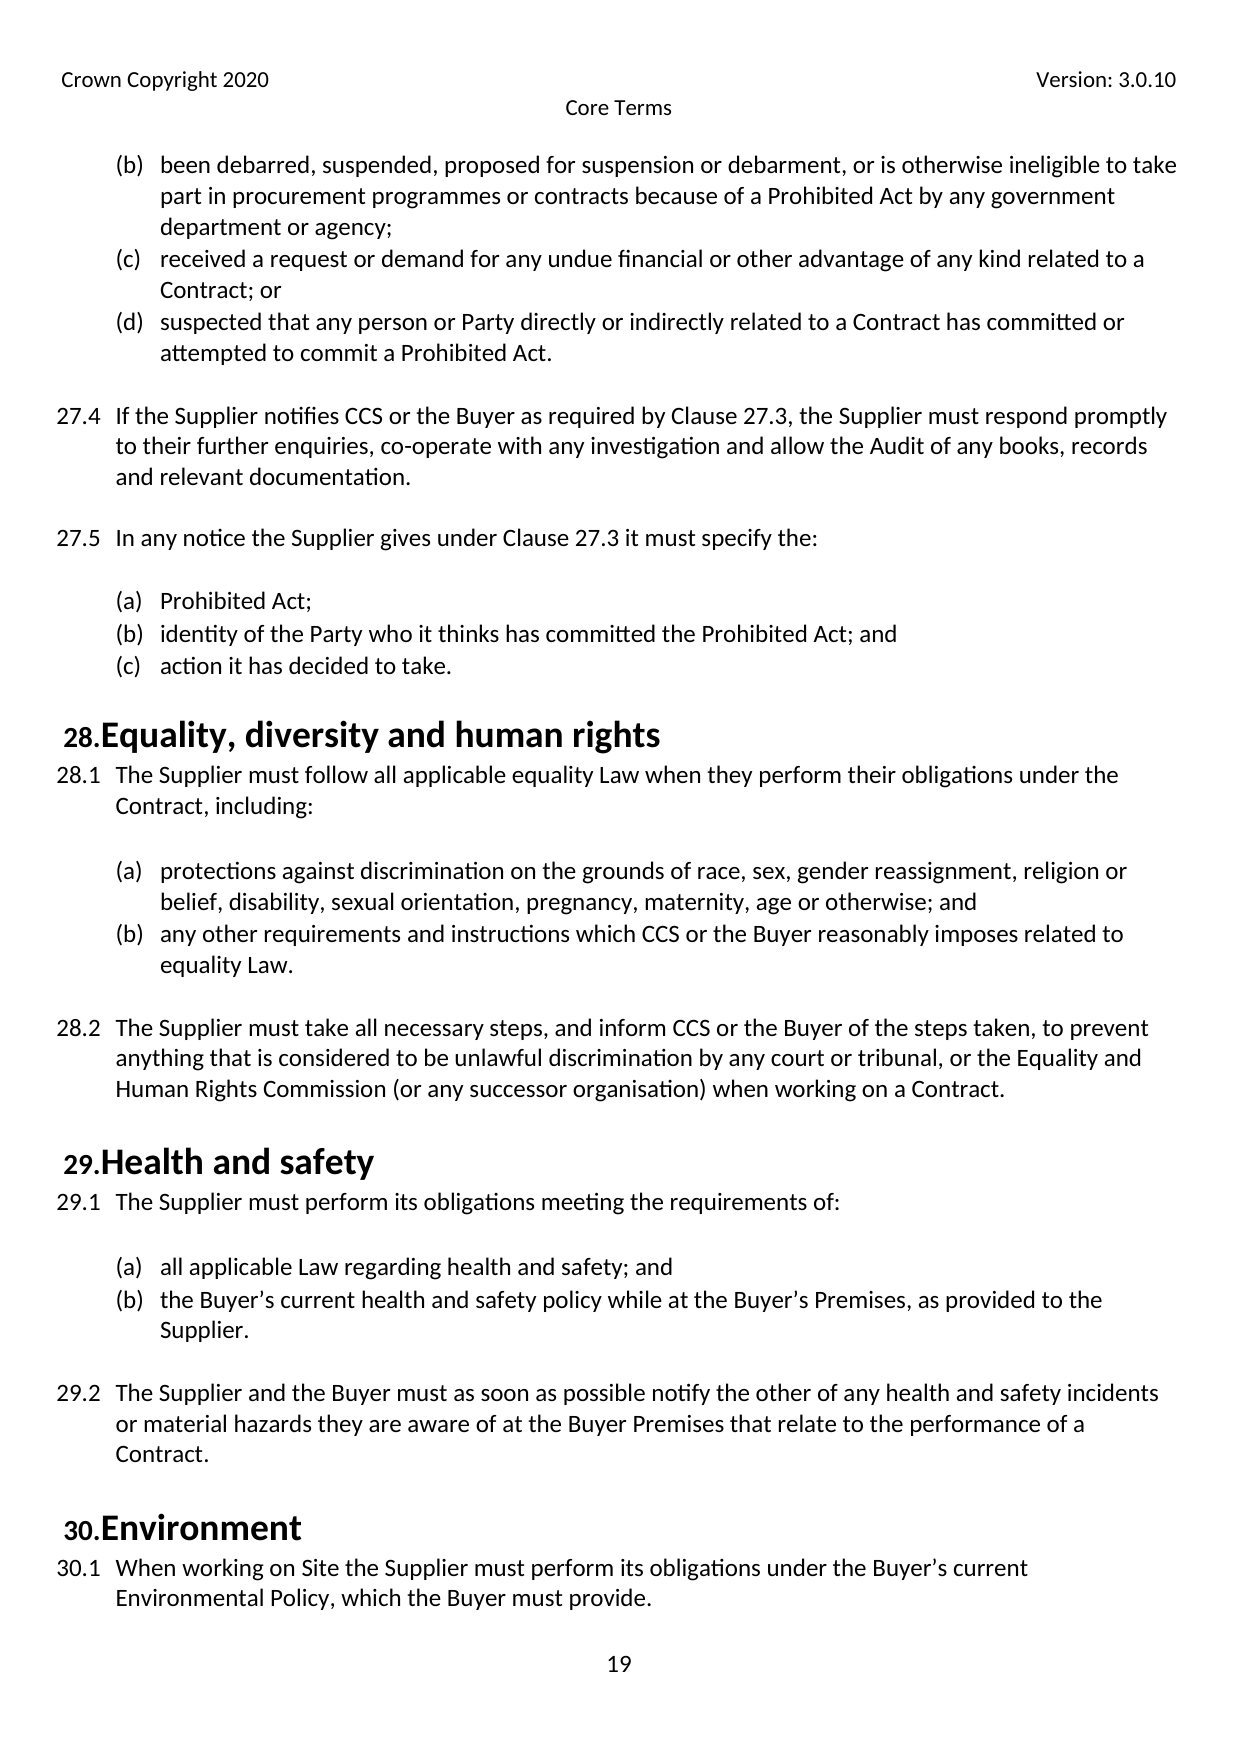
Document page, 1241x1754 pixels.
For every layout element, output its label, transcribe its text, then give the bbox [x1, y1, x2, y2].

list any other requirements and instructions which CCS or the Buyer reasonably imposes related to equality Law. [115, 918, 1181, 1010]
list identity of the Party who it thinks has committed the Prohibited Act; and [115, 618, 1181, 648]
list received a request or demand for any undue financial or other advantage of any kind related to a Contract; or [115, 243, 1181, 304]
list the Buyer’s current health and safety policy while at the Buyer’s Premises, as provided to the Supplier. [115, 1284, 1181, 1375]
subtitle Environment [63, 1504, 1181, 1549]
list The Supplier and the Buyer must as soon as possible notify the other of any health and safety incidents or material hazards they are aware of at the Buyer Premises that relate to the performance of a Contract. [56, 1377, 1181, 1469]
list suspected that any person or Party directly or indirectly related to a Contract has committed or attempted to commit a Prohibited Act. [115, 306, 1181, 398]
list Prohibited Act; [115, 585, 1181, 616]
list If the Supplier notifies CCS or the Buyer as required by Clause 27.3, the Supplier must respond promptly to their further enquiries, co-operate with any investigation and allow the Audit of any books, records and relevant documentation. [56, 400, 1181, 522]
list The Supplier must perform its obligations meeting the requirements of: [56, 1186, 1181, 1217]
subtitle Health and safety [63, 1138, 1181, 1184]
list The Supplier must take all necessary steps, and inform CCS or the Buyer of the steps taken, to prevent anything that is considered to be unlawful discrimination by any court or tribunal, or the Equality and Human Rights Commission (or any successor organisation) when working on a Contract. [56, 1012, 1181, 1103]
list protections against discrimination on the grounds of race, sex, gender reassignment, religion or belief, disability, sexual orientation, pregnancy, maternity, age or otherwise; and [115, 855, 1181, 916]
list all applicable Law regarding health and safety; and [115, 1251, 1181, 1282]
list In any notice the Supplier gives under Clause 27.3 it must specify the: [56, 522, 1181, 583]
list The Supplier must follow all applicable equality Law when they perform their obligations under the Contract, including: [56, 759, 1181, 820]
list When working on Site the Supplier must perform its obligations under the Buyer’s current Environmental Policy, which the Buyer must provide. [56, 1552, 1181, 1643]
subtitle Equality, diversity and human rights [63, 711, 1181, 757]
list been debarred, suspended, proposed for suspension or debarment, or is otherwise ineligible to take part in procurement programmes or contracts because of a Prohibited Act by any government department or agency; [115, 149, 1181, 241]
list action it has decided to take. [115, 650, 1181, 711]
